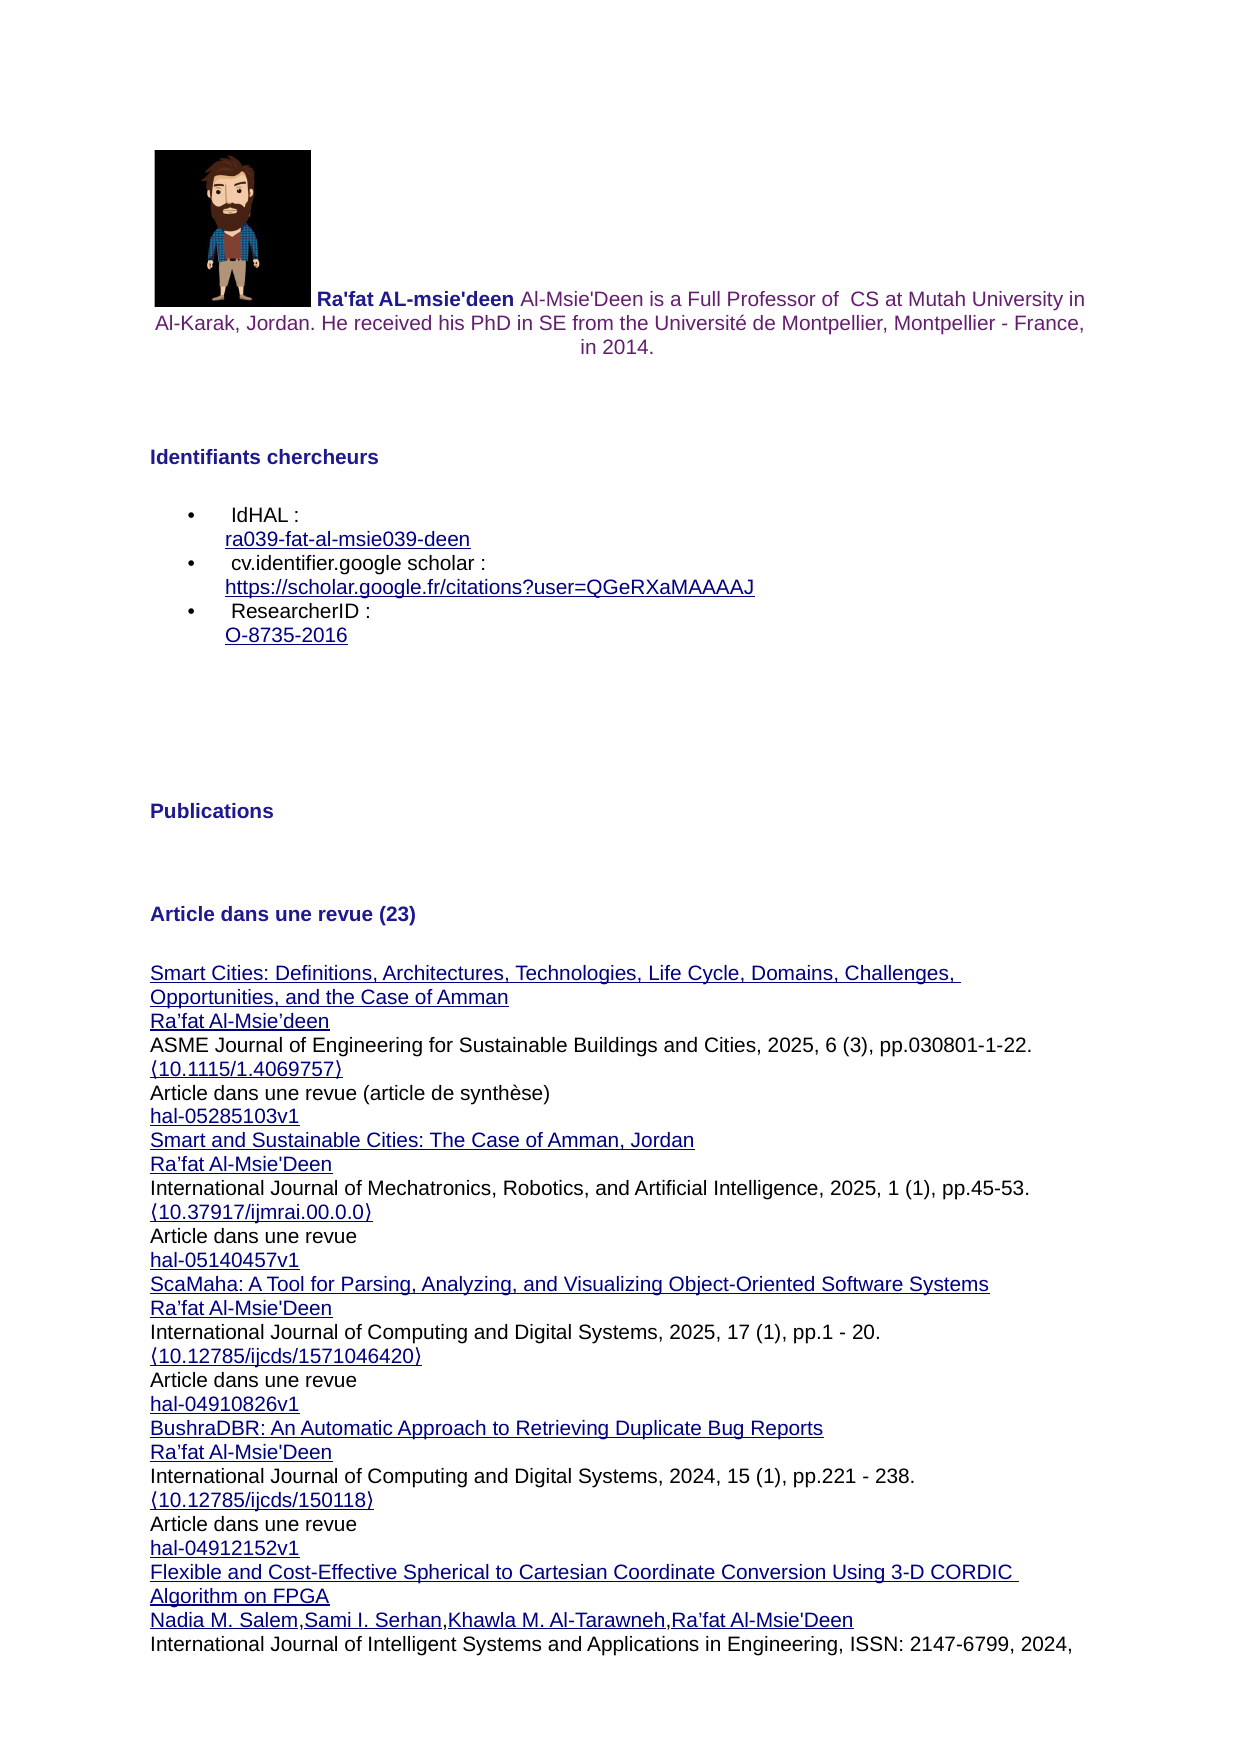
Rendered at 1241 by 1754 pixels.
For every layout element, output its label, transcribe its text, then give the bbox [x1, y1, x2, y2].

list ra039-fat-al-msie039-deen [187, 527, 1090, 551]
subtitle Publications [150, 799, 1090, 823]
list IdHAL : [187, 503, 1090, 527]
list O-8735-2016 [187, 623, 1090, 647]
subtitle Ra'fat AL-msie'deen Al-Msie'Deen is a Full Professor of CS at Mutah University in Al-Karak, Jordan. He received his PhD in SE from the Université de Montpellier, Montpellier - France, in 2014. [150, 150, 1090, 358]
list cv.identifier.google scholar : [187, 551, 1090, 575]
subtitle Identifiants chercheurs [150, 445, 1090, 469]
table_cell Flexible and Cost-Effective Spherical to Cartesian Coordinate Conversion Using 3-D CORDIC Algorithm on FPGA Nadia M. Salem,Sami I. Serhan,Khawla M. Al-Tarawneh,Ra’fat Al-Msie'Deen International Journal of Intelligent Systems and Applications in Engineering, ISSN: 2147-6799, 2024, [150, 1560, 1090, 1655]
list ResearcherID : [187, 599, 1090, 623]
table_header Smart Cities: Definitions, Architectures, Technologies, Life Cycle, Domains, Challenges, Opportunities, and the Case of Amman Ra’fat Al-Msie’deen ASME Journal of Engineering for Sustainable Buildings and Cities, 2025, 6 (3), pp.030801-1-22. ⟨10.1115/1.4069757⟩ Article dans une revue (article de synthèse) hal-05285103v1 [150, 961, 1090, 1128]
subtitle Article dans une revue (23) [150, 902, 1090, 926]
picture [154, 150, 311, 307]
table_cell BushraDBR: An Automatic Approach to Retrieving Duplicate Bug Reports Ra’fat Al-Msie'Deen International Journal of Computing and Digital Systems, 2024, 15 (1), pp.221 - 238. ⟨10.12785/ijcds/150118⟩ Article dans une revue hal-04912152v1 [150, 1416, 1090, 1559]
table_cell Smart and Sustainable Cities: The Case of Amman, Jordan Ra’fat Al-Msie'Deen International Journal of Mechatronics, Robotics, and Artificial Intelligence, 2025, 1 (1), pp.45-53. ⟨10.37917/ijmrai.00.0.0⟩ Article dans une revue hal-05140457v1 [150, 1128, 1090, 1272]
table_cell ScaMaha: A Tool for Parsing, Analyzing, and Visualizing Object-Oriented Software Systems Ra’fat Al-Msie'Deen International Journal of Computing and Digital Systems, 2025, 17 (1), pp.1 - 20. ⟨10.12785/ijcds/1571046420⟩ Article dans une revue hal-04910826v1 [150, 1272, 1090, 1416]
list https://scholar.google.fr/citations?user=QGeRXaMAAAAJ [187, 575, 1090, 599]
